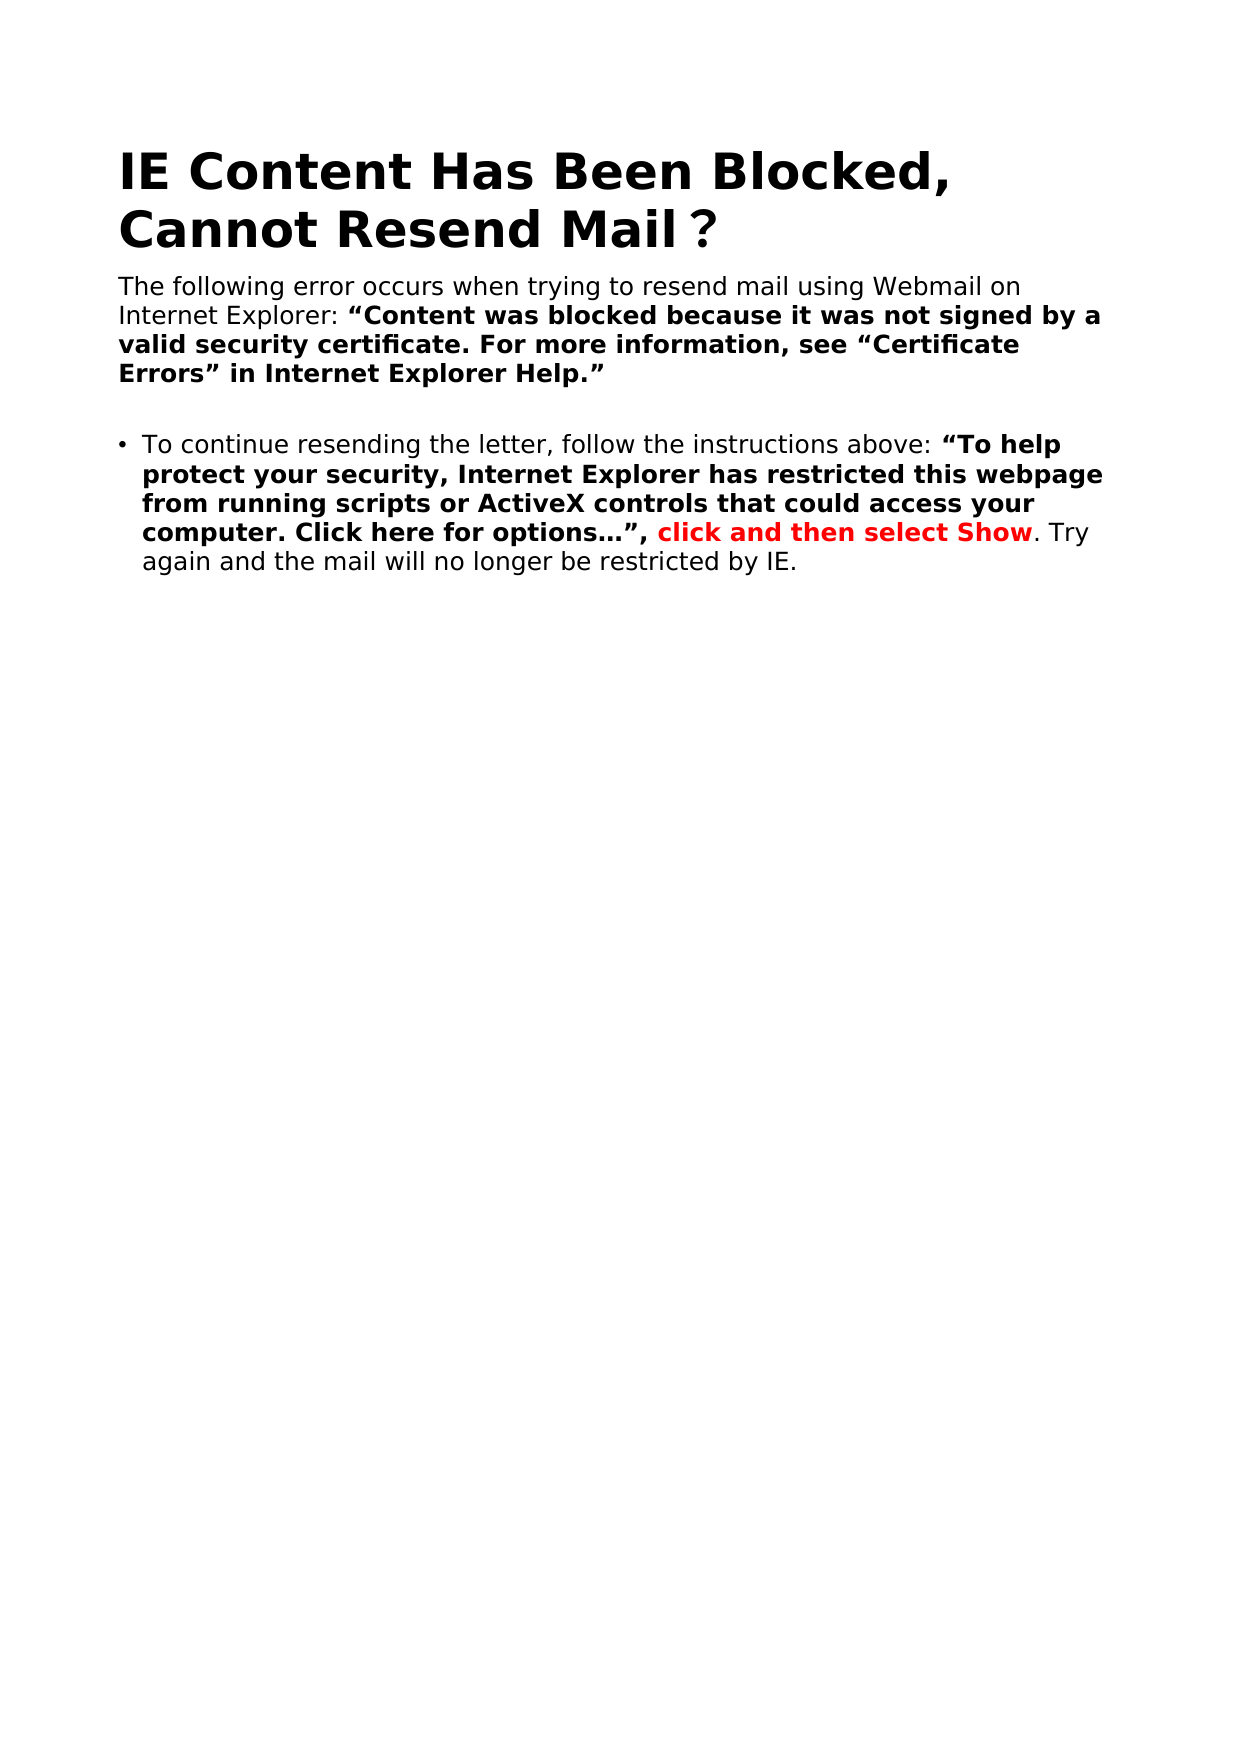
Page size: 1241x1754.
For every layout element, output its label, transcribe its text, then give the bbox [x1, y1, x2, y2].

text The following error occurs when trying to resend mail using Webmail on Internet Explorer: “Content was blocked because it was not signed by a valid security certificate. For more information, see “Certificate Errors” in Internet Explorer Help.” [118, 272, 1122, 389]
subtitle IE Content Has Been Blocked, Cannot Resend Mail？ [118, 143, 1122, 259]
list To continue resending the letter, follow the instructions above: “To help protect your security, Internet Explorer has restricted this webpage from running scripts or ActiveX controls that could access your computer. Click here for options…”, click and then select Show. Try again and the mail will no longer be restricted by IE. [118, 431, 1122, 577]
